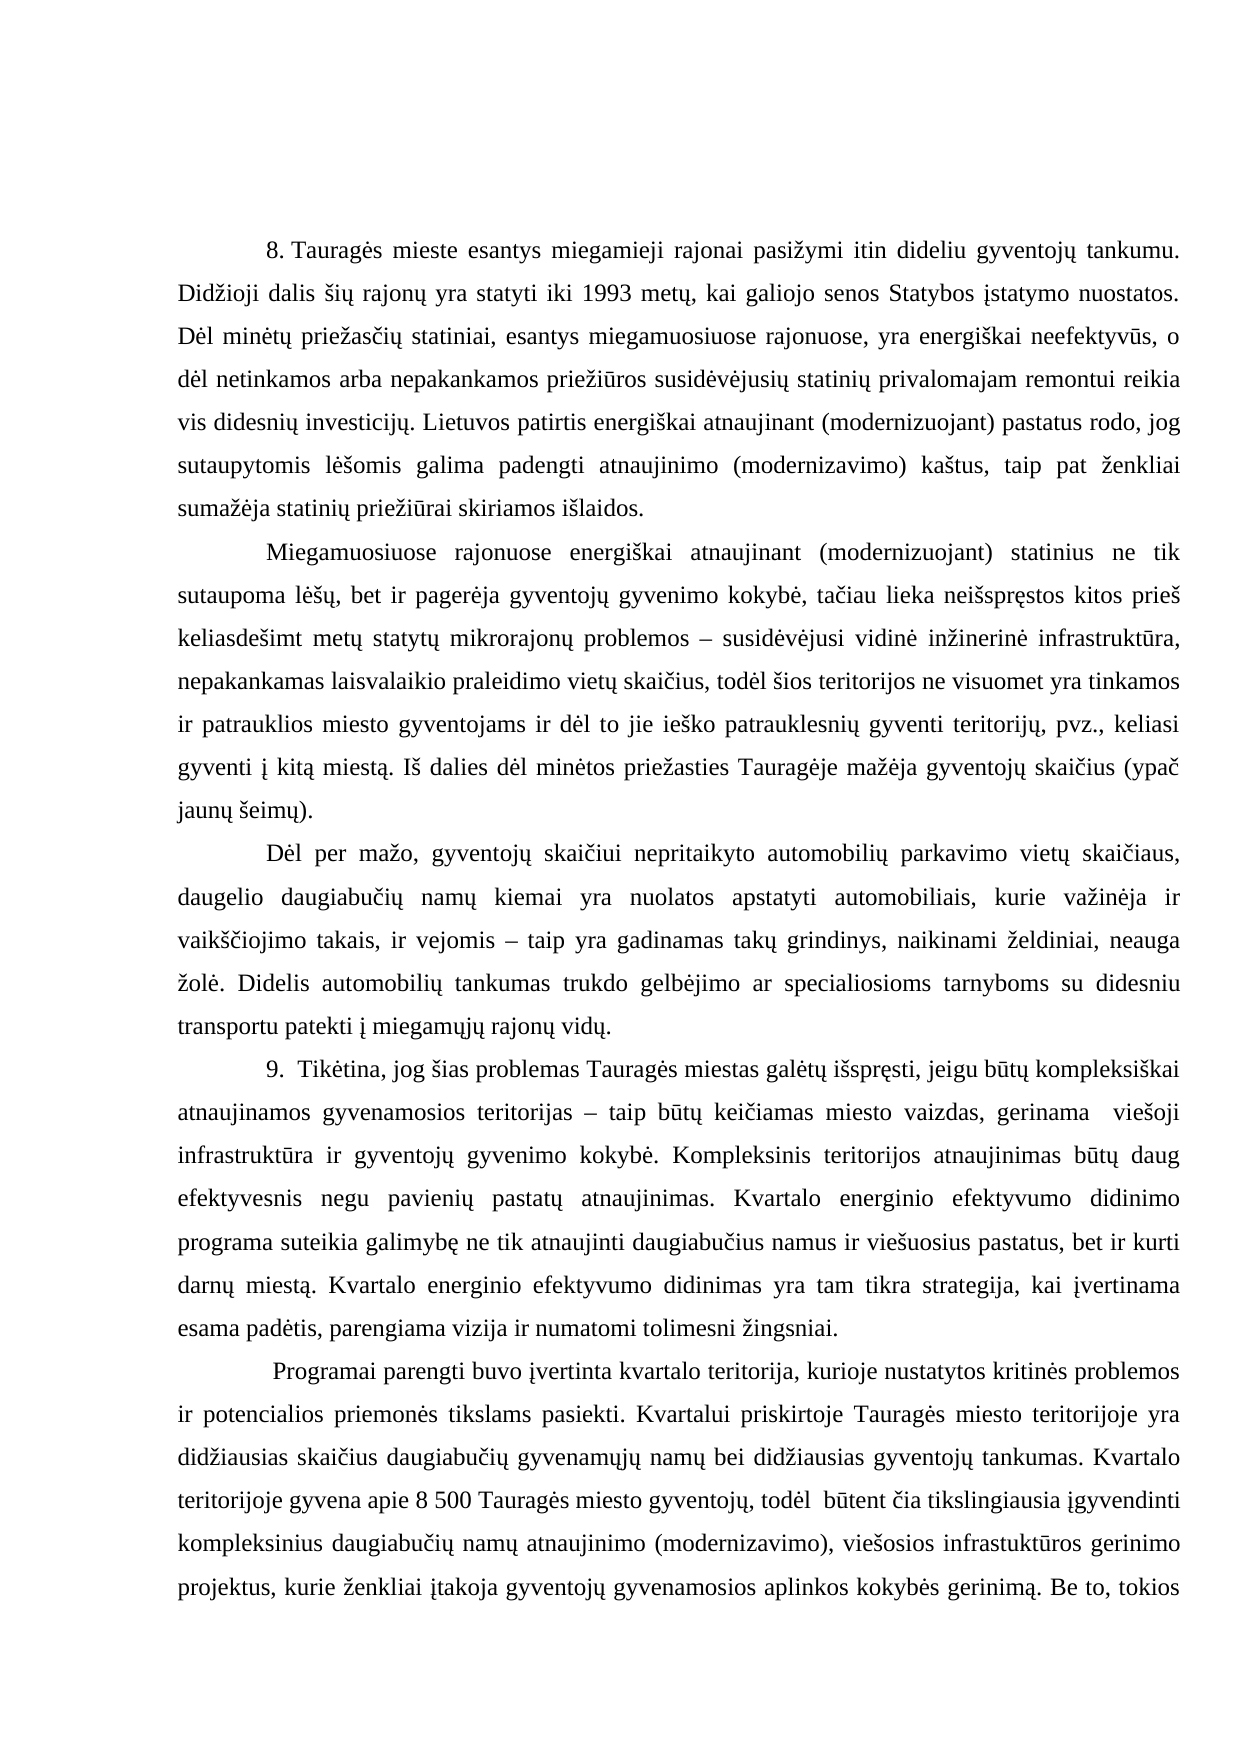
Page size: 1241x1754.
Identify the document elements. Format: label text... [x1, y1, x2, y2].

text Programai parengti buvo įvertinta kvartalo teritorija, kurioje nustatytos kritinės problemos ir potencialios priemonės tikslams pasiekti. Kvartalui priskirtoje Tauragės miesto teritorijoje yra didžiausias skaičius daugiabučių gyvenamųjų namų bei didžiausias gyventojų tankumas. Kvartalo teritorijoje gyvena apie 8 500 Tauragės miesto gyventojų, todėl būtent čia tikslingiausia įgyvendinti kompleksinius daugiabučių namų atnaujinimo (modernizavimo), viešosios infrastuktūros gerinimo projektus, kurie ženkliai įtakoja gyventojų gyvenamosios aplinkos kokybės gerinimą. Be to, tokios [177, 1356, 1181, 1600]
text 8. Tauragės mieste esantys miegamieji rajonai pasižymi itin dideliu gyventojų tankumu. Didžioji dalis šių rajonų yra statyti iki 1993 metų, kai galiojo senos Statybos įstatymo nuostatos. Dėl minėtų priežasčių statiniai, esantys miegamuosiuose rajonuose, yra energiškai neefektyvūs, o dėl netinkamos arba nepakankamos priežiūros susidėvėjusių statinių privalomajam remontui reikia vis didesnių investicijų. Lietuvos patirtis energiškai atnaujinant (modernizuojant) pastatus rodo, jog sutaupytomis lėšomis galima padengti atnaujinimo (modernizavimo) kaštus, taip pat ženkliai sumažėja statinių priežiūrai skiriamos išlaidos. [177, 235, 1181, 522]
text Dėl per mažo, gyventojų skaičiui nepritaikyto automobilių parkavimo vietų skaičiaus, daugelio daugiabučių namų kiemai yra nuolatos apstatyti automobiliais, kurie važinėja ir vaikščiojimo takais, ir vejomis – taip yra gadinamas takų grindinys, naikinami želdiniai, neauga žolė. Didelis automobilių tankumas trukdo gelbėjimo ar specialiosioms tarnyboms su didesniu transportu patekti į miegamųjų rajonų vidų. [177, 838, 1181, 1040]
text Miegamuosiuose rajonuose energiškai atnaujinant (modernizuojant) statinius ne tik sutaupoma lėšų, bet ir pagerėja gyventojų gyvenimo kokybė, tačiau lieka neišspręstos kitos prieš keliasdešimt metų statytų mikrorajonų problemos – susidėvėjusi vidinė inžinerinė infrastruktūra, nepakankamas laisvalaikio praleidimo vietų skaičius, todėl šios teritorijos ne visuomet yra tinkamos ir patrauklios miesto gyventojams ir dėl to jie ieško patrauklesnių gyventi teritorijų, pvz., keliasi gyventi į kitą miestą. Iš dalies dėl minėtos priežasties Tauragėje mažėja gyventojų skaičius (ypač jaunų šeimų). [177, 537, 1181, 824]
text 9. Tikėtina, jog šias problemas Tauragės miestas galėtų išspręsti, jeigu būtų kompleksiškai atnaujinamos gyvenamosios teritorijas – taip būtų keičiamas miesto vaizdas, gerinama viešoji infrastruktūra ir gyventojų gyvenimo kokybė. Kompleksinis teritorijos atnaujinimas būtų daug efektyvesnis negu pavienių pastatų atnaujinimas. Kvartalo energinio efektyvumo didinimo programa suteikia galimybę ne tik atnaujinti daugiabučius namus ir viešuosius pastatus, bet ir kurti darnų miestą. Kvartalo energinio efektyvumo didinimas yra tam tikra strategija, kai įvertinama esama padėtis, parengiama vizija ir numatomi tolimesni žingsniai. [177, 1054, 1181, 1342]
